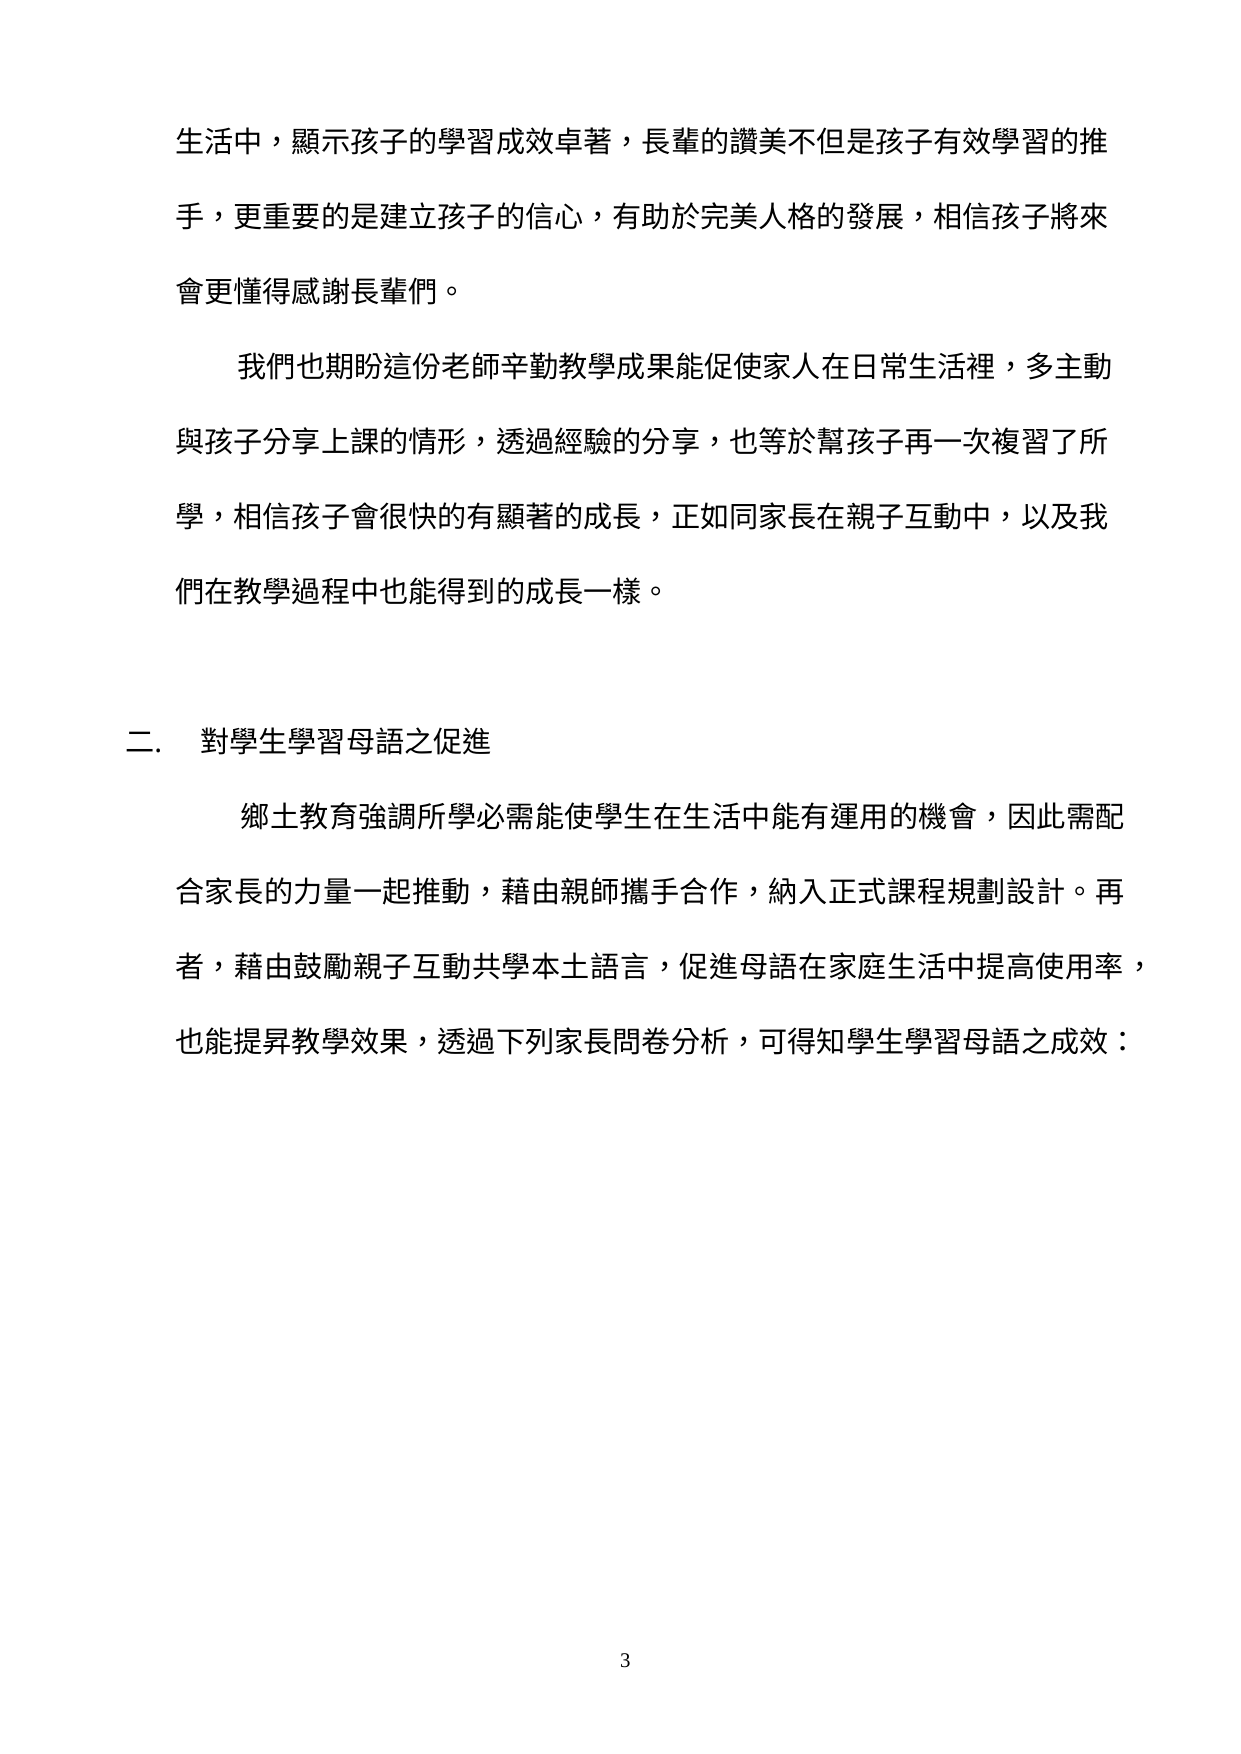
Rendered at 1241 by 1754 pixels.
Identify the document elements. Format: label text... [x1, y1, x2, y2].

text 鄉土教育強調所學必需能使學生在生活中能有運用的機會，因此需配合家長的力量一起推動，藉由親師攜手合作，納入正式課程規劃設計。再者，藉由鼓勵親子互動共學本土語言，促進母語在家庭生活中提高使用率，也能提昇教學效果，透過下列家長問卷分析，可得知學生學習母語之成效： [175, 777, 1125, 1077]
list 對學生學習母語之促進 [125, 702, 1125, 777]
text 我們也期盼這份老師辛勤教學成果能促使家人在日常生活裡，多主動與孩子分享上課的情形，透過經驗的分享，也等於幫孩子再一次複習了所學，相信孩子會很快的有顯著的成長，正如同家長在親子互動中，以及我們在教學過程中也能得到的成長一樣。 [175, 327, 1125, 627]
text 生活中，顯示孩子的學習成效卓著，長輩的讚美不但是孩子有效學習的推手，更重要的是建立孩子的信心，有助於完美人格的發展，相信孩子將來會更懂得感謝長輩們。 [175, 102, 1125, 327]
